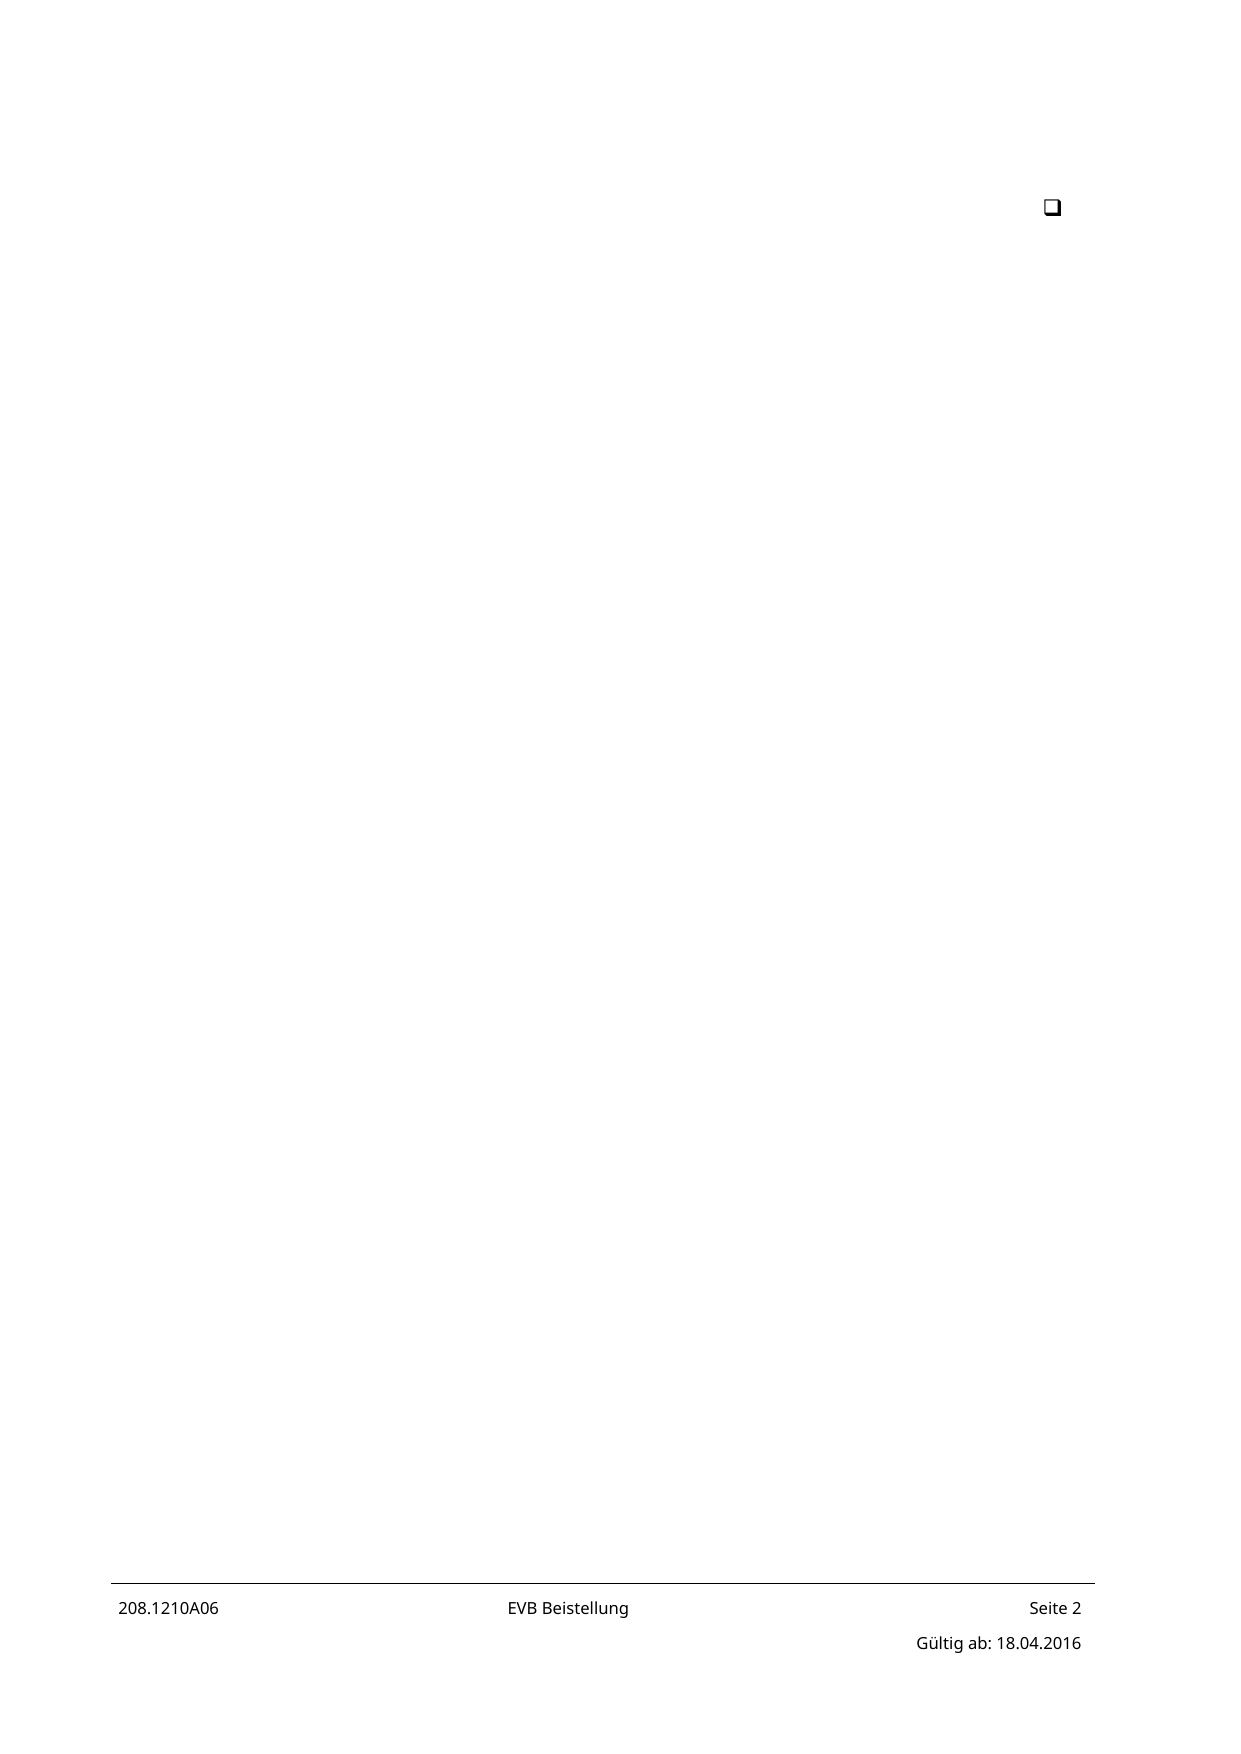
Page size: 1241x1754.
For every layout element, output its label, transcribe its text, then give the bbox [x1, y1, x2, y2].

text  [118, 201, 1063, 222]
